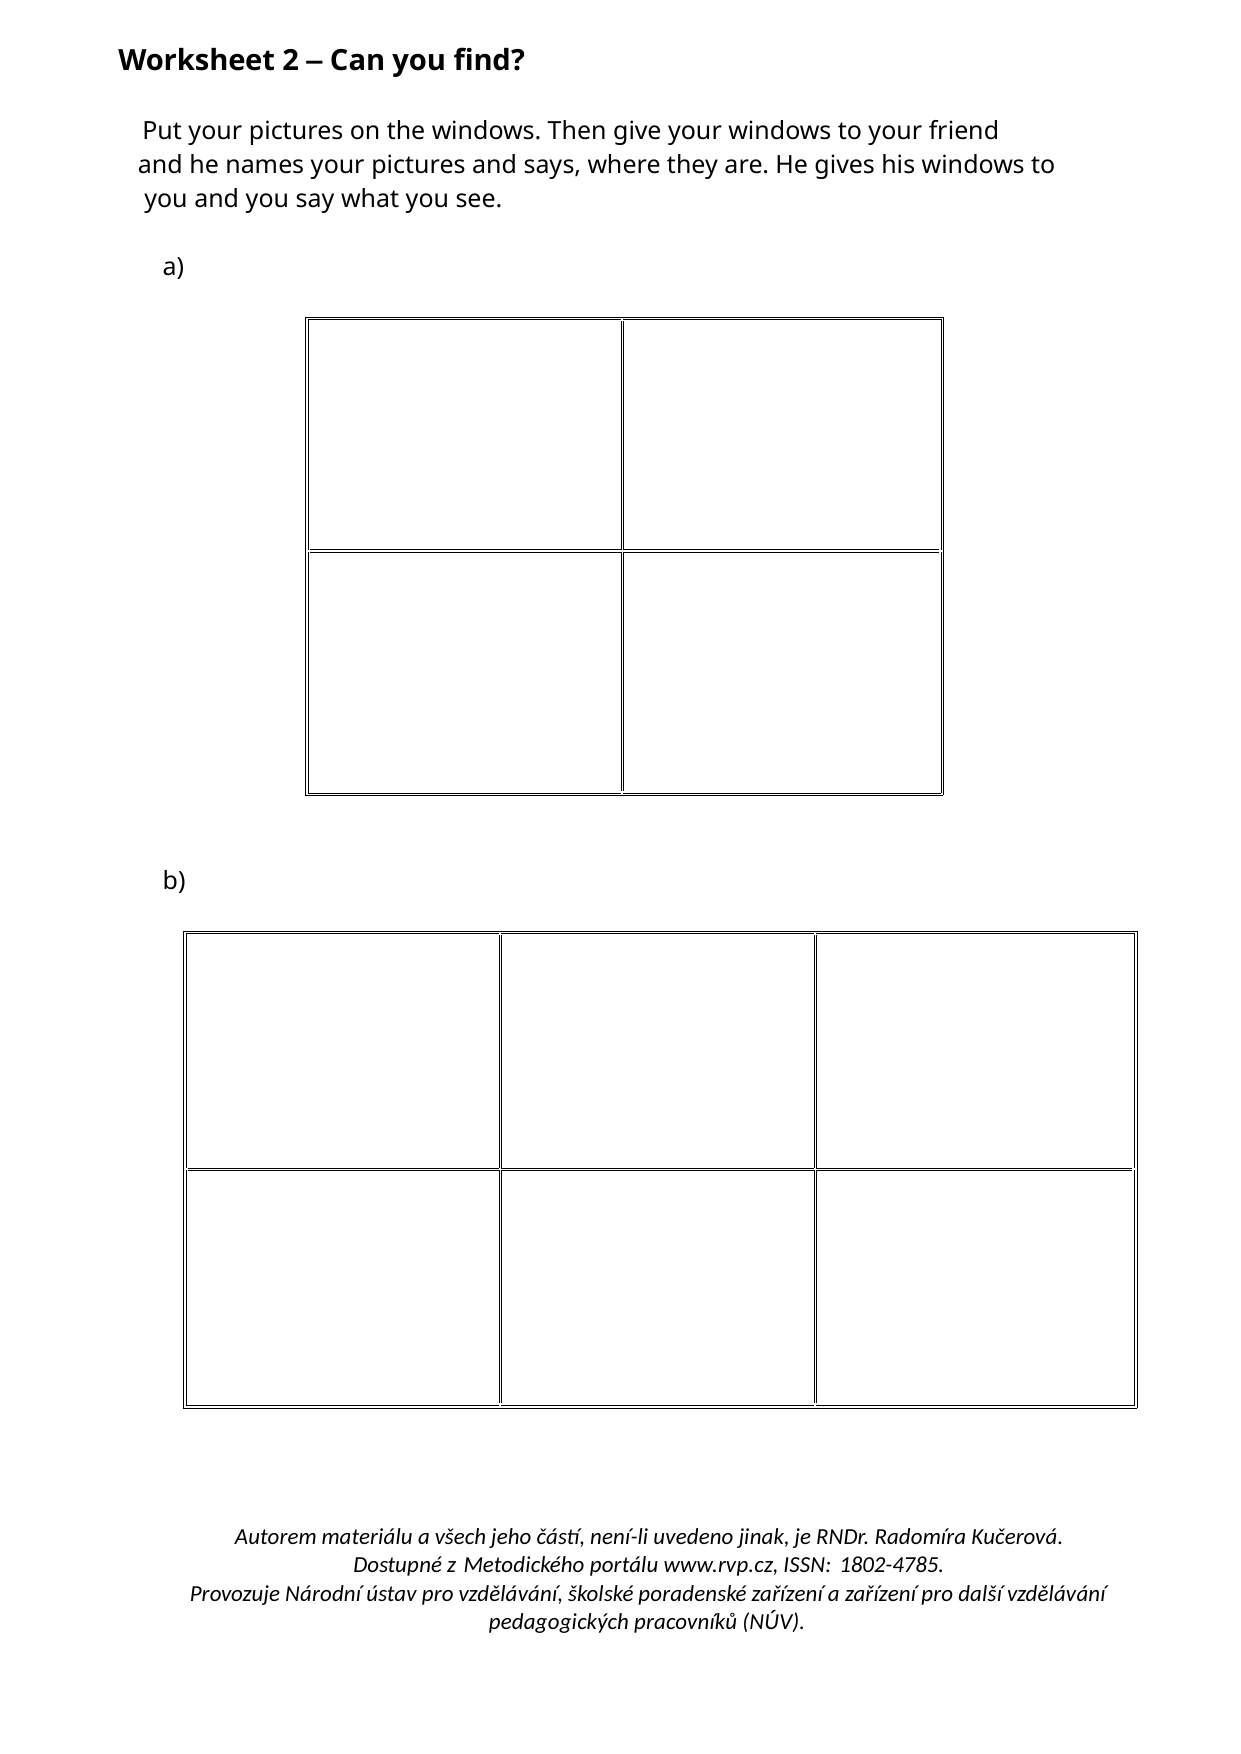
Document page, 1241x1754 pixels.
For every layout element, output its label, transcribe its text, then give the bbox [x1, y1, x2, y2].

table_header [309, 318, 622, 549]
table_cell [815, 1168, 1136, 1405]
text and he names your pictures and says, where they are. He gives his windows to [118, 147, 1181, 181]
table_cell [622, 549, 942, 793]
table_header [622, 320, 941, 549]
table_cell [500, 1168, 815, 1405]
table_header [815, 932, 1136, 1168]
table_header [500, 932, 815, 1168]
text a) [162, 249, 1181, 283]
text b) [162, 863, 1181, 897]
table_cell [309, 553, 622, 793]
text Worksheet 2 ‒ Can you find? [118, 39, 1181, 79]
text you and you say what you see. [118, 181, 1181, 215]
table_header [185, 932, 500, 1168]
text Put your pictures on the windows. Then give your windows to your friend [103, 113, 1181, 147]
table_cell [187, 1171, 500, 1405]
